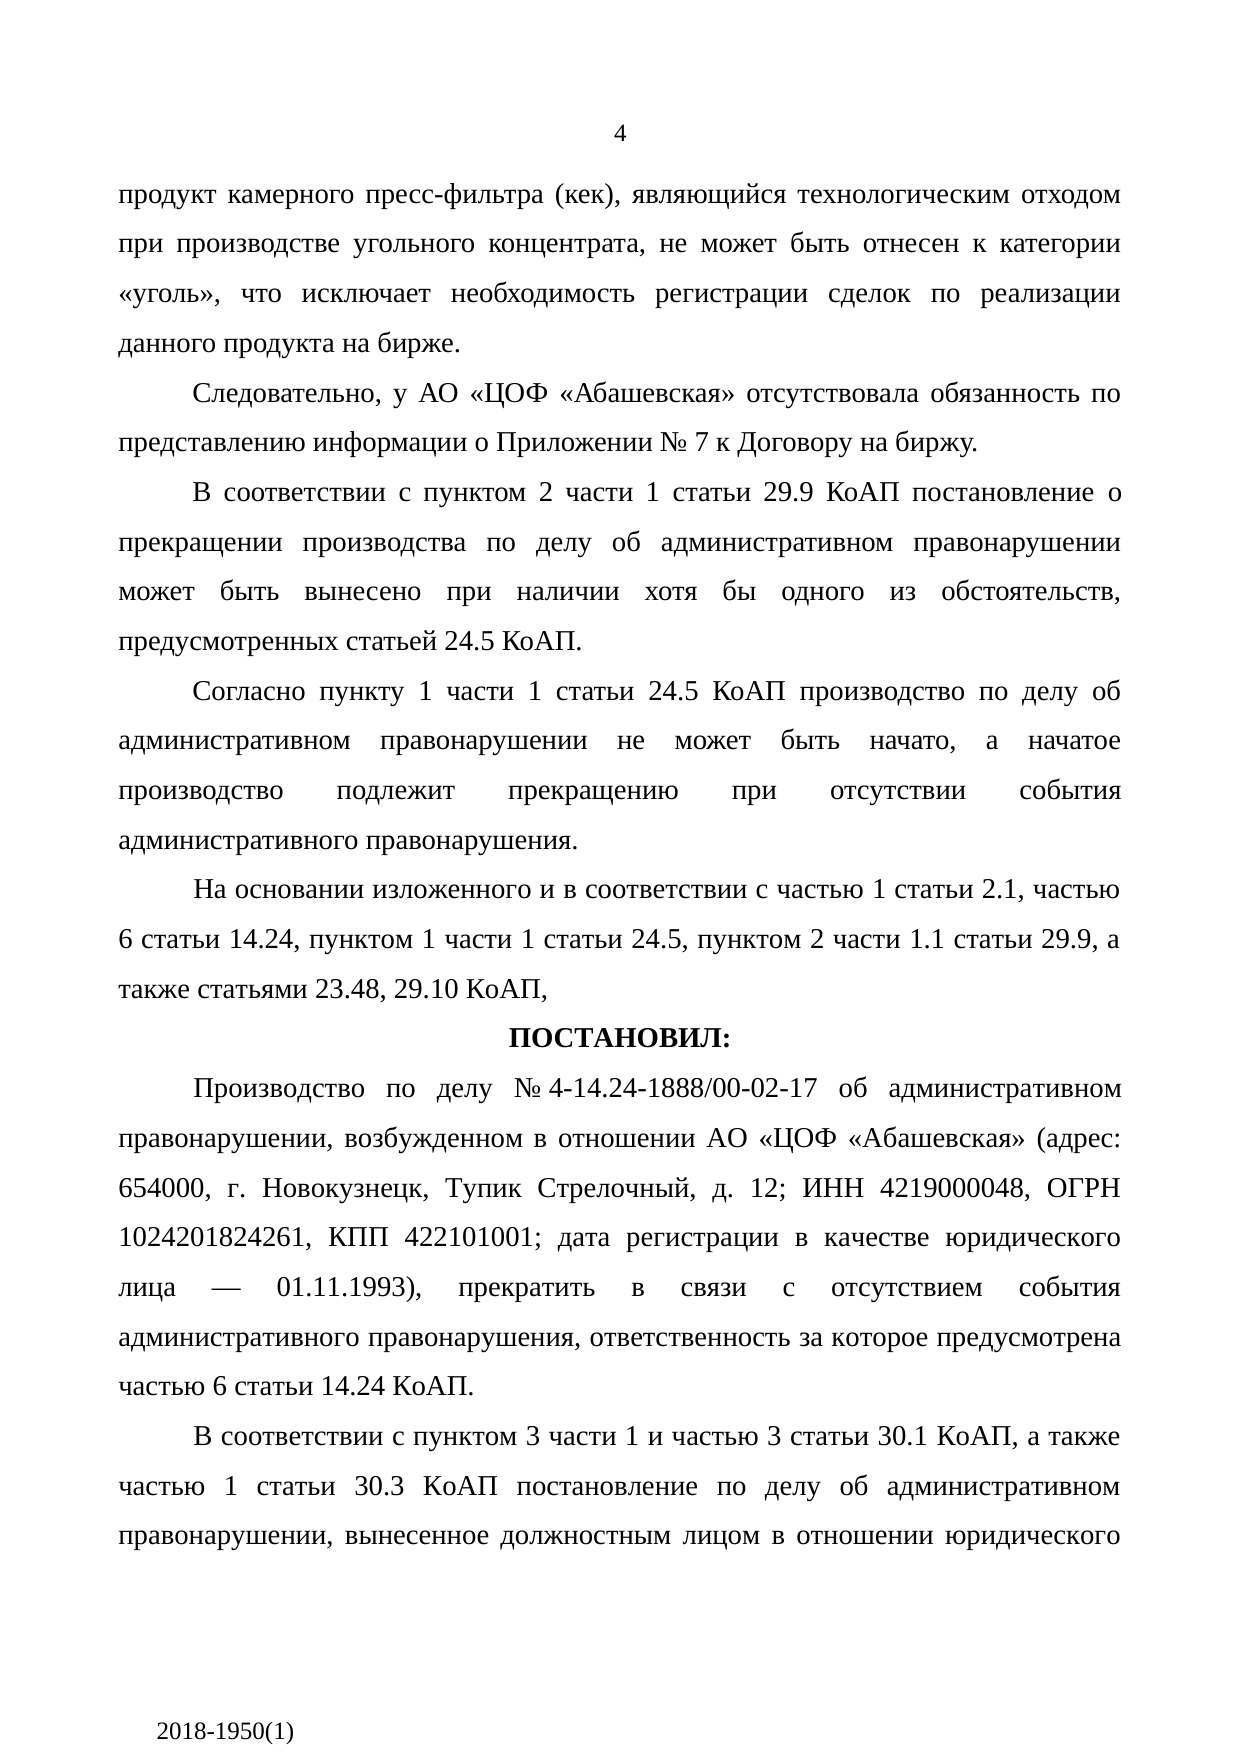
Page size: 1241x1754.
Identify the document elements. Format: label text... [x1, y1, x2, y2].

text В соответствии с пунктом 2 части 1 статьи 29.9 КоАП постановление о прекращении производства по делу об административном правонарушении может быть вынесено при наличии хотя бы одного из обстоятельств, предусмотренных статьей 24.5 КоАП. [118, 474, 1122, 657]
text ПОСТАНОВИЛ: [118, 1021, 1122, 1054]
text Производство по делу № 4-14.24-1888/00-02-17 об административном правонарушении, возбужденном в отношении АО «ЦОФ «Абашевская» (адрес: 654000, г. Новокузнецк, Тупик Стрелочный, д. 12; ИНН 4219000048, ОГРН 1024201824261, КПП 422101001; дата регистрации в качестве юридического лица — 01.11.1993), прекратить в связи с отсутствием события административного правонарушения, ответственность за которое предусмотрена частью 6 статьи 14.24 КоАП. [118, 1071, 1122, 1402]
text В соответствии с пунктом 3 части 1 и частью 3 статьи 30.1 КоАП, а также частью 1 статьи 30.3 КоАП постановление по делу об административном правонарушении, вынесенное должностным лицом в отношении юридического [118, 1418, 1122, 1551]
text Следовательно, у АО «ЦОФ «Абашевская» отсутствовала обязанность по представлению информации о Приложении № 7 к Договору на биржу. [118, 375, 1122, 458]
text Согласно пункту 1 части 1 статьи 24.5 КоАП производство по делу об административном правонарушении не может быть начато, а начатое производство подлежит прекращению при отсутствии события административного правонарушения. [118, 673, 1122, 855]
text На основании изложенного и в соответствии с частью 1 статьи 2.1, частью 6 статьи 14.24, пунктом 1 части 1 статьи 24.5, пунктом 2 части 1.1 статьи 29.9, а также статьями 23.48, 29.10 КоАП, [118, 872, 1122, 1004]
text продукт камерного пресс-фильтра (кек), являющийся технологическим отходом при производстве угольного концентрата, не может быть отнесен к категории «уголь», что исключает необходимость регистрации сделок по реализации данного продукта на бирже. [118, 176, 1122, 358]
